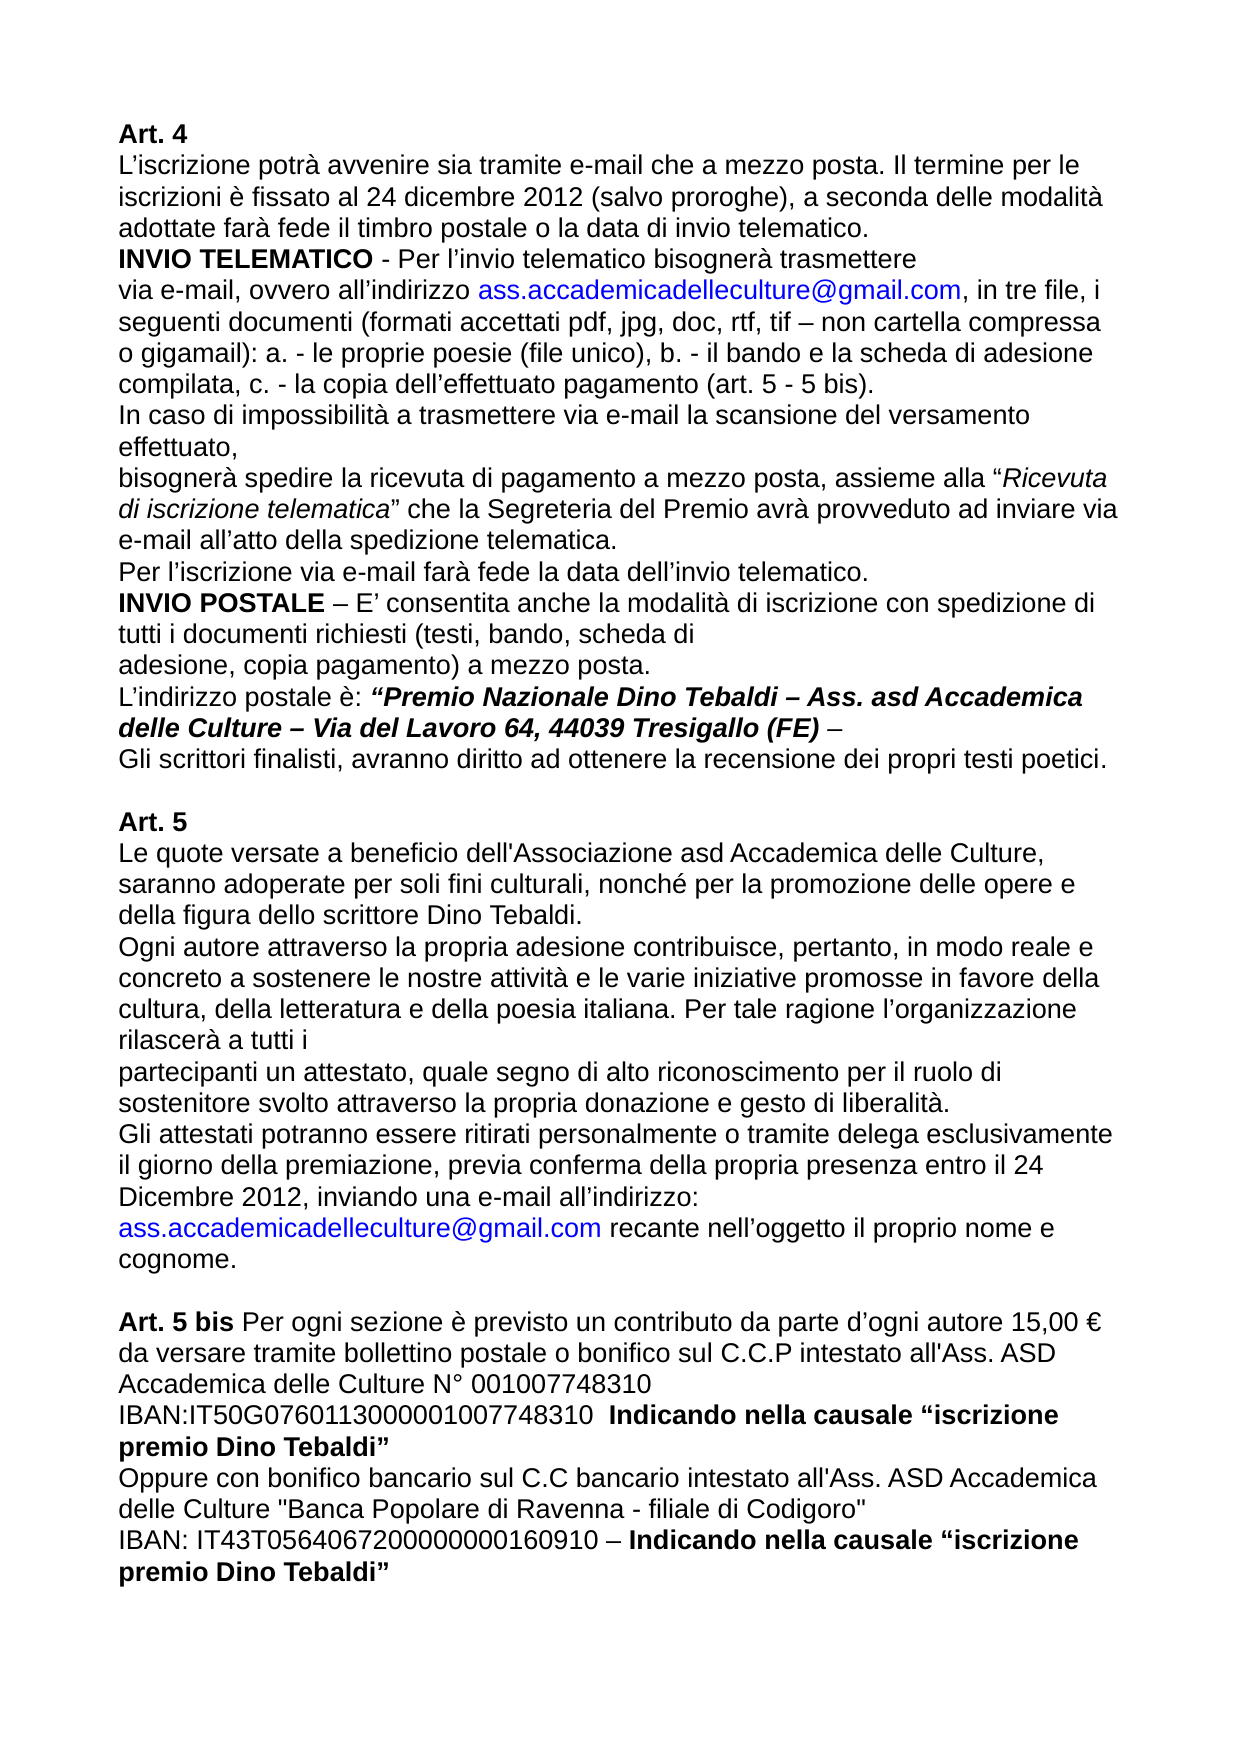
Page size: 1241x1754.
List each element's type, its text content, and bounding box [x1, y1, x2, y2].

text INVIO POSTALE – E’ consentita anche la modalità di iscrizione con spedizione di tutti i documenti richiesti (testi, bando, scheda di [118, 587, 1122, 649]
text partecipanti un attestato, quale segno di alto riconoscimento per il ruolo di sostenitore svolto attraverso la propria donazione e gesto di liberalità. [118, 1056, 1122, 1118]
text L’indirizzo postale è: “Premio Nazionale Dino Tebaldi – Ass. asd Accademica delle Culture – Via del Lavoro 64, 44039 Tresigallo (FE) – [118, 681, 1122, 743]
text L’iscrizione potrà avvenire sia tramite e-mail che a mezzo posta. Il termine per le iscrizioni è fissato al 24 dicembre 2012 (salvo proroghe), a seconda delle modalità adottate farà fede il timbro postale o la data di invio telematico. [118, 149, 1122, 243]
text Art. 5 bis Per ogni sezione è previsto un contributo da parte d’ogni autore 15,00 € da versare tramite bollettino postale o bonifico sul C.C.P intestato all'Ass. ASD Accademica delle Culture N° 001007748310 IBAN:IT50G0760113000001007748310 Indicando nella causale “iscrizione premio Dino Tebaldi” Oppure con bonifico bancario sul C.C bancario intestato all'Ass. ASD Accademica delle Culture "Banca Popolare di Ravenna - filiale di Codigoro" [118, 1306, 1122, 1524]
text Le quote versate a beneficio dell'Associazione asd Accademica delle Culture, saranno adoperate per soli fini culturali, nonché per la promozione delle opere e della figura dello scrittore Dino Tebaldi. [118, 837, 1122, 931]
text Gli scrittori finalisti, avranno diritto ad ottenere la recensione dei propri testi poetici. [118, 743, 1122, 774]
text Ogni autore attraverso la propria adesione contribuisce, pertanto, in modo reale e concreto a sostenere le nostre attività e le varie iniziative promosse in favore della cultura, della letteratura e della poesia italiana. Per tale ragione l’organizzazione rilascerà a tutti i [118, 931, 1122, 1056]
text In caso di impossibilità a trasmettere via e-mail la scansione del versamento effettuato, [118, 399, 1122, 462]
text INVIO TELEMATICO - Per l’invio telematico bisognerà trasmettere [118, 243, 1122, 274]
text bisognerà spedire la ricevuta di pagamento a mezzo posta, assieme alla “Ricevuta di iscrizione telematica” che la Segreteria del Premio avrà provveduto ad inviare via e-mail all’atto della spedizione telematica. [118, 462, 1122, 556]
text Per l’iscrizione via e-mail farà fede la data dell’invio telematico. [118, 556, 1122, 587]
text Gli attestati potranno essere ritirati personalmente o tramite delega esclusivamente il giorno della premiazione, previa conferma della propria presenza entro il 24 Dicembre 2012, inviando una e-mail all’indirizzo: ass.accademicadelleculture@gmail.com recante nell’oggetto il proprio nome e cognome. [118, 1118, 1122, 1274]
text Art. 5 [118, 806, 1122, 837]
text adesione, copia pagamento) a mezzo posta. [118, 649, 1122, 681]
text via e-mail, ovvero all’indirizzo ass.accademicadelleculture@gmail.com, in tre file, i seguenti documenti (formati accettati pdf, jpg, doc, rtf, tif – non cartella compressa o gigamail): a. - le proprie poesie (file unico), b. - il bando e la scheda di adesione compilata, c. - la copia dell’effettuato pagamento (art. 5 - 5 bis). [118, 274, 1122, 399]
text IBAN: IT43T0564067200000000160910 – Indicando nella causale “iscrizione premio Dino Tebaldi” [118, 1524, 1122, 1587]
text Art. 4 [118, 118, 1122, 149]
